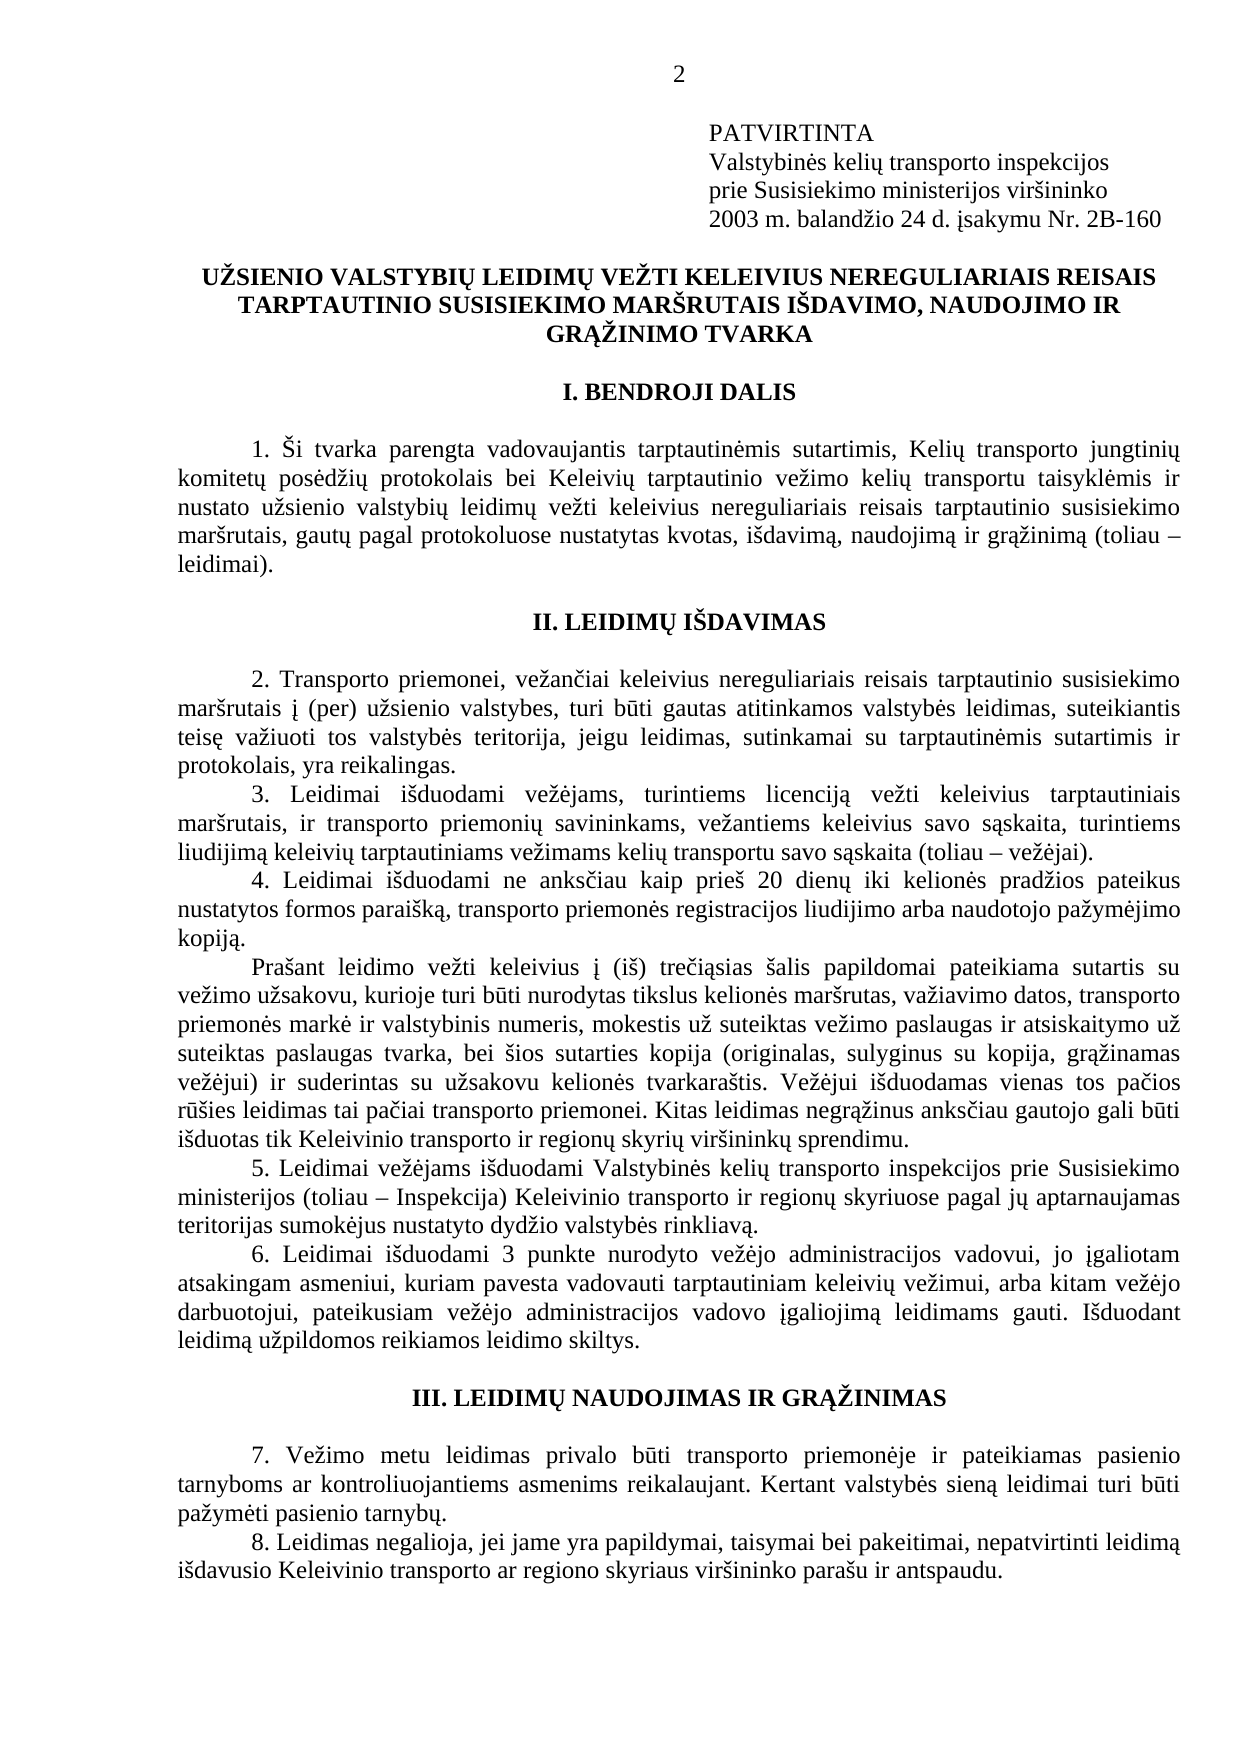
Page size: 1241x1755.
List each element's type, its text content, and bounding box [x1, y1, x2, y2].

text Prašant leidimo vežti keleivius į (iš) trečiąsias šalis papildomai pateikiama sutartis su vežimo užsakovu, kurioje turi būti nurodytas tikslus kelionės maršrutas, važiavimo datos, transporto priemonės markė ir valstybinis numeris, mokestis už suteiktas vežimo paslaugas ir atsiskaitymo už suteiktas paslaugas tvarka, bei šios sutarties kopija (originalas, sulyginus su kopija, grąžinamas vežėjui) ir suderintas su užsakovu kelionės tvarkaraštis. Vežėjui išduodamas vienas tos pačios rūšies leidimas tai pačiai transporto priemonei. Kitas leidimas negrąžinus anksčiau gautojo gali būti išduotas tik Keleivinio transporto ir regionų skyrių viršininkų sprendimu. [177, 952, 1181, 1153]
text 2. Transporto priemonei, vežančiai keleivius nereguliariais reisais tarptautinio susisiekimo maršrutais į (per) užsienio valstybes, turi būti gautas atitinkamos valstybės leidimas, suteikiantis teisę važiuoti tos valstybės teritorija, jeigu leidimas, sutinkamai su tarptautinėmis sutartimis ir protokolais, yra reikalingas. [177, 664, 1181, 779]
text prie Susisiekimo ministerijos viršininko [177, 176, 1181, 204]
text 3. Leidimai išduodami vežėjams, turintiems licenciją vežti keleivius tarptautiniais maršrutais, ir transporto priemonių savininkams, vežantiems keleivius savo sąskaita, turintiems liudijimą keleivių tarptautiniams vežimams kelių transportu savo sąskaita (toliau – vežėjai). [177, 779, 1181, 866]
text III. LEIDIMŲ NAUDOJIMAS IR GRĄŽINIMAS [177, 1383, 1181, 1412]
text 8. Leidimas negalioja, jei jame yra papildymai, taisymai bei pakeitimai, nepatvirtinti leidimą išdavusio Keleivinio transporto ar regiono skyriaus viršininko parašu ir antspaudu. [177, 1527, 1181, 1584]
text 6. Leidimai išduodami 3 punkte nurodyto vežėjo administracijos vadovui, jo įgaliotam atsakingam asmeniui, kuriam pavesta vadovauti tarptautiniam keleivių vežimui, arba kitam vežėjo darbuotojui, pateikusiam vežėjo administracijos vadovo įgaliojimą leidimams gauti. Išduodant leidimą užpildomos reikiamos leidimo skiltys. [177, 1239, 1181, 1354]
text UŽSIENIO VALSTYBIŲ LEIDIMŲ VEŽTI KELEIVIUS NEREGULIARIAIS REISAIS TARPTAUTINIO SUSISIEKIMO MARŠRUTAIS IŠDAVIMO, NAUDOJIMO IR GRĄŽINIMO TVARKA [177, 262, 1181, 348]
text II. LEIDIMŲ IŠDAVIMAS [177, 607, 1181, 636]
text 4. Leidimai išduodami ne anksčiau kaip prieš 20 dienų iki kelionės pradžios pateikus nustatytos formos paraišką, transporto priemonės registracijos liudijimo arba naudotojo pažymėjimo kopiją. [177, 866, 1181, 952]
text PATVIRTINTA [177, 118, 1181, 147]
text 7. Vežimo metu leidimas privalo būti transporto priemonėje ir pateikiamas pasienio tarnyboms ar kontroliuojantiems asmenims reikalaujant. Kertant valstybės sieną leidimai turi būti pažymėti pasienio tarnybų. [177, 1441, 1181, 1527]
text 1. Ši tvarka parengta vadovaujantis tarptautinėmis sutartimis, Kelių transporto jungtinių komitetų posėdžių protokolais bei Keleivių tarptautinio vežimo kelių transportu taisyklėmis ir nustato užsienio valstybių leidimų vežti keleivius nereguliariais reisais tarptautinio susisiekimo maršrutais, gautų pagal protokoluose nustatytas kvotas, išdavimą, naudojimą ir grąžinimą (toliau – leidimai). [177, 434, 1181, 578]
text 2003 m. balandžio 24 d. įsakymu Nr. 2B-160 [177, 204, 1181, 233]
text 5. Leidimai vežėjams išduodami Valstybinės kelių transporto inspekcijos prie Susisiekimo ministerijos (toliau – Inspekcija) Keleivinio transporto ir regionų skyriuose pagal jų aptarnaujamas teritorijas sumokėjus nustatyto dydžio valstybės rinkliavą. [177, 1153, 1181, 1239]
text Valstybinės kelių transporto inspekcijos [177, 147, 1181, 176]
text I. BENDROJI DALIS [177, 377, 1181, 406]
